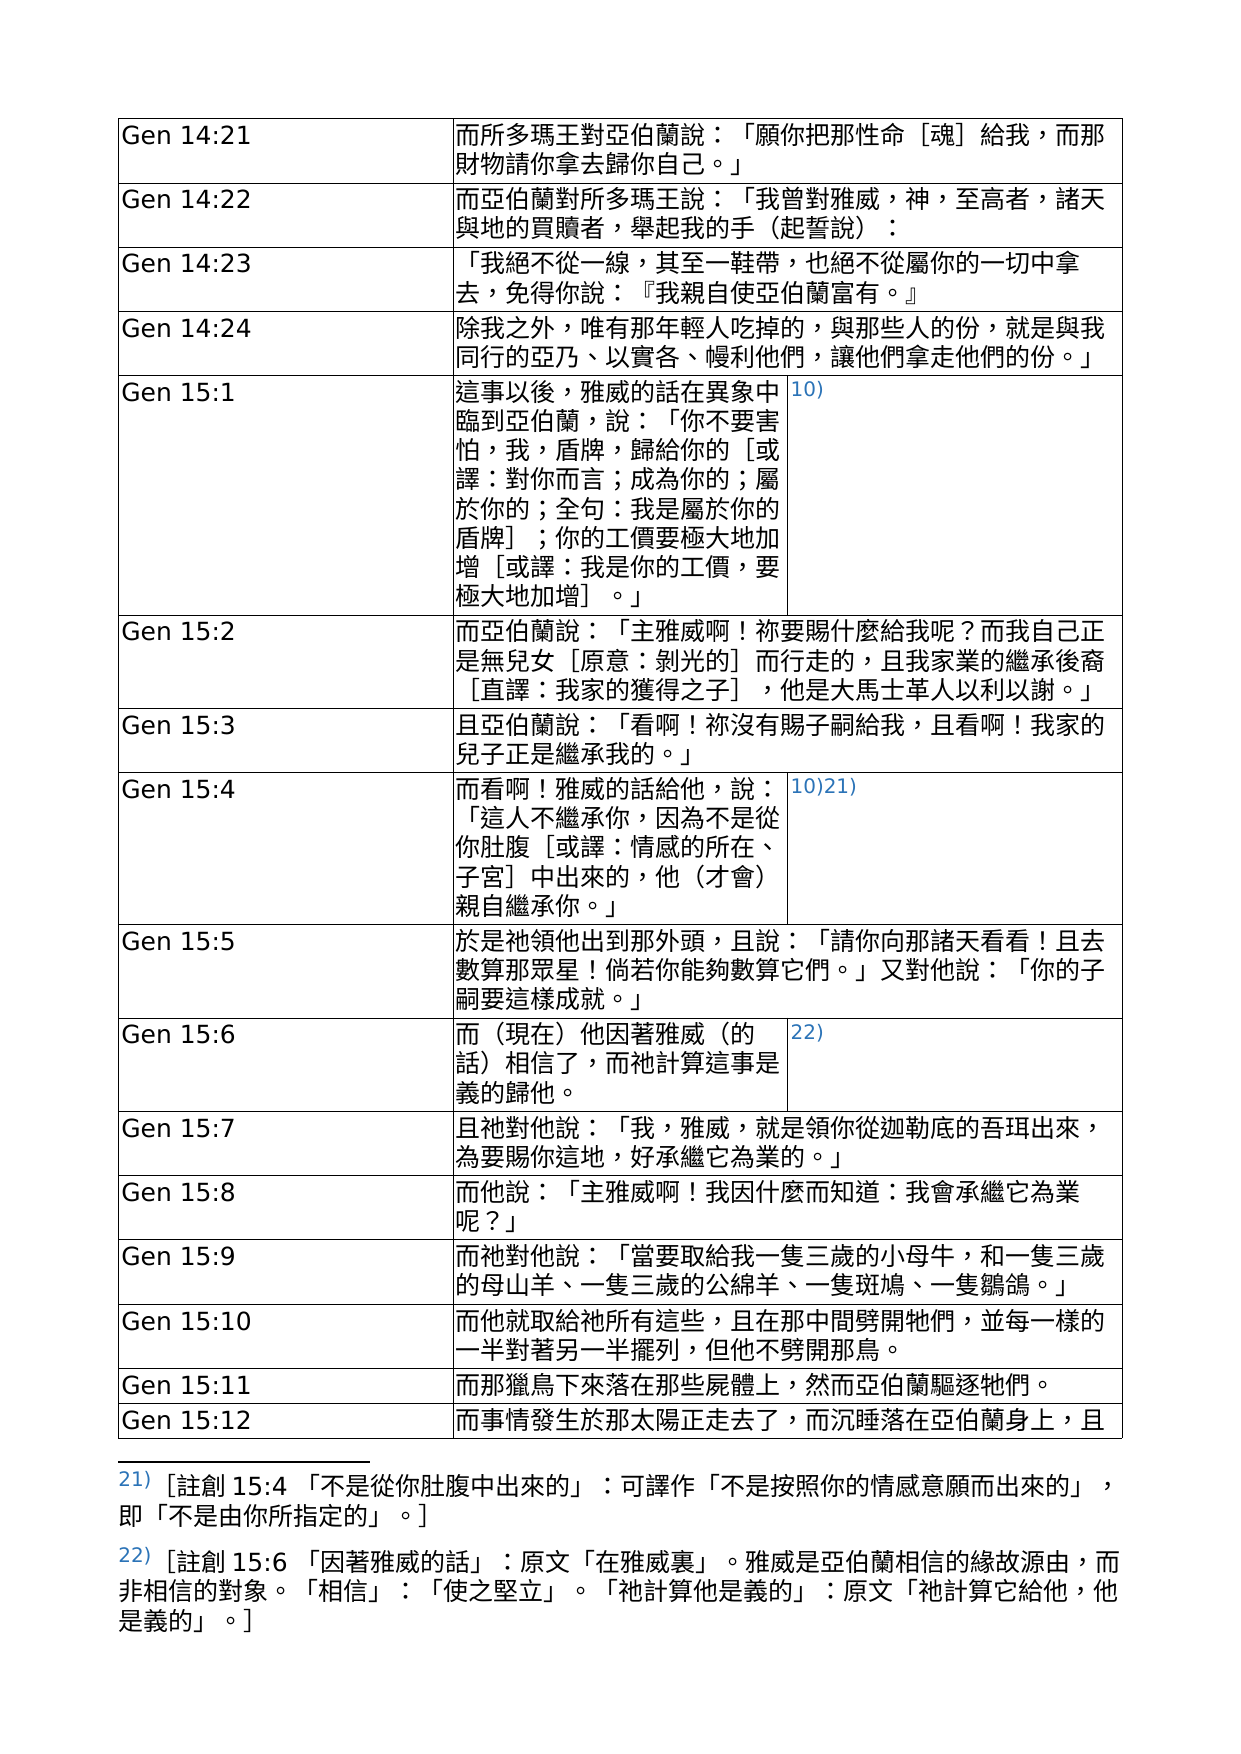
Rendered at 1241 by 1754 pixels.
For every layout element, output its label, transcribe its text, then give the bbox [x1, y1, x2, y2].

table_cell 10) [788, 773, 1122, 924]
table_cell 且亞伯蘭說：「看啊！祢沒有賜子嗣給我，且看啊！我家的兒子正是繼承我的。」 [454, 709, 1122, 772]
table_cell Gen 15:6 [119, 1019, 453, 1111]
table_cell 「我絕不從一線，其至一鞋帶，也絕不從屬你的一切中拿去，免得你說：『我親自使亞伯蘭富有。』 [454, 248, 1122, 311]
table_cell Gen 14:23 [119, 248, 453, 311]
table_cell Gen 15:7 [119, 1112, 453, 1175]
table_cell Gen 15:11 [119, 1369, 453, 1403]
table_cell Gen 15:5 [119, 925, 453, 1017]
table_cell 於是祂領他出到那外頭，且說：「請你向那諸天看看！且去數算那眾星！倘若你能夠數算它們。」又對他說：「你的子嗣要這樣成就。」 [454, 925, 1122, 1017]
table_cell Gen 15:9 [119, 1240, 453, 1304]
table_cell 且祂對他說：「我，雅威，就是領你從迦勒底的吾珥出來，為要賜你這地，好承繼它為業的。」 [454, 1112, 1122, 1175]
table_cell Gen 15:3 [119, 709, 453, 772]
table_cell [788, 1019, 1122, 1111]
table_cell 而看啊！雅威的話給他，說：「這人不繼承你，因為不是從你肚腹［或譯：情感的所在、子宮］中出來的，他（才會）親自繼承你。」 [454, 773, 787, 924]
table_cell 而祂對他說：「當要取給我一隻三歲的小母牛，和一隻三歲的母山羊、一隻三歲的公綿羊、一隻斑鳩、一隻鶵鴿。」 [454, 1240, 1122, 1304]
table_cell 而所多瑪王對亞伯蘭說：「願你把那性命［魂］給我，而那財物請你拿去歸你自己。」 [454, 119, 1122, 182]
table_cell Gen 14:24 [119, 312, 453, 375]
table_cell Gen 14:22 [119, 184, 453, 247]
table_cell Gen 15:8 [119, 1176, 453, 1239]
table_cell 而他就取給祂所有這些，且在那中間劈開牠們，並每一樣的一半對著另一半擺列，但他不劈開那鳥。 [454, 1305, 1122, 1368]
table_cell Gen 15:2 [119, 616, 453, 708]
table_cell 而事情發生於那太陽正走去了，而沉睡落在亞伯蘭身上，且 [454, 1404, 1122, 1438]
table_cell Gen 15:12 [119, 1404, 453, 1438]
table_cell 而（現在）他因著雅威（的話）相信了，而祂計算這事是義的歸他。 [454, 1019, 787, 1111]
table_cell 而亞伯蘭對所多瑪王說：「我曾對雅威，神，至高者，諸天與地的買贖者，舉起我的手（起誓說）： [454, 184, 1122, 247]
table_cell 而他說：「主雅威啊！我因什麼而知道：我會承繼它為業呢？」 [454, 1176, 1122, 1239]
table_cell Gen 15:10 [119, 1305, 453, 1368]
table_cell 10) [788, 376, 1122, 614]
table_cell Gen 14:21 [119, 119, 453, 182]
table_cell 而那獵鳥下來落在那些屍體上，然而亞伯蘭驅逐牠們。 [454, 1369, 1122, 1403]
table_cell 這事以後，雅威的話在異象中臨到亞伯蘭，說：「你不要害怕，我，盾牌，歸給你的［或譯：對你而言；成為你的；屬於你的；全句：我是屬於你的盾牌］；你的工價要極大地加增［或譯：我是你的工價，要極大地加增］。」 [454, 376, 787, 614]
table_cell 除我之外，唯有那年輕人吃掉的，與那些人的份，就是與我同行的亞乃、以實各、幔利他們，讓他們拿走他們的份。」 [454, 312, 1122, 375]
table_cell Gen 15:4 [119, 773, 453, 924]
table_cell Gen 15:1 [119, 376, 453, 614]
table_cell 而亞伯蘭說：「主雅威啊！祢要賜什麼給我呢？而我自己正是無兒女［原意：剝光的］而行走的，且我家業的繼承後裔［直譯：我家的獲得之子］，他是大馬士革人以利以謝。」 [454, 616, 1122, 708]
